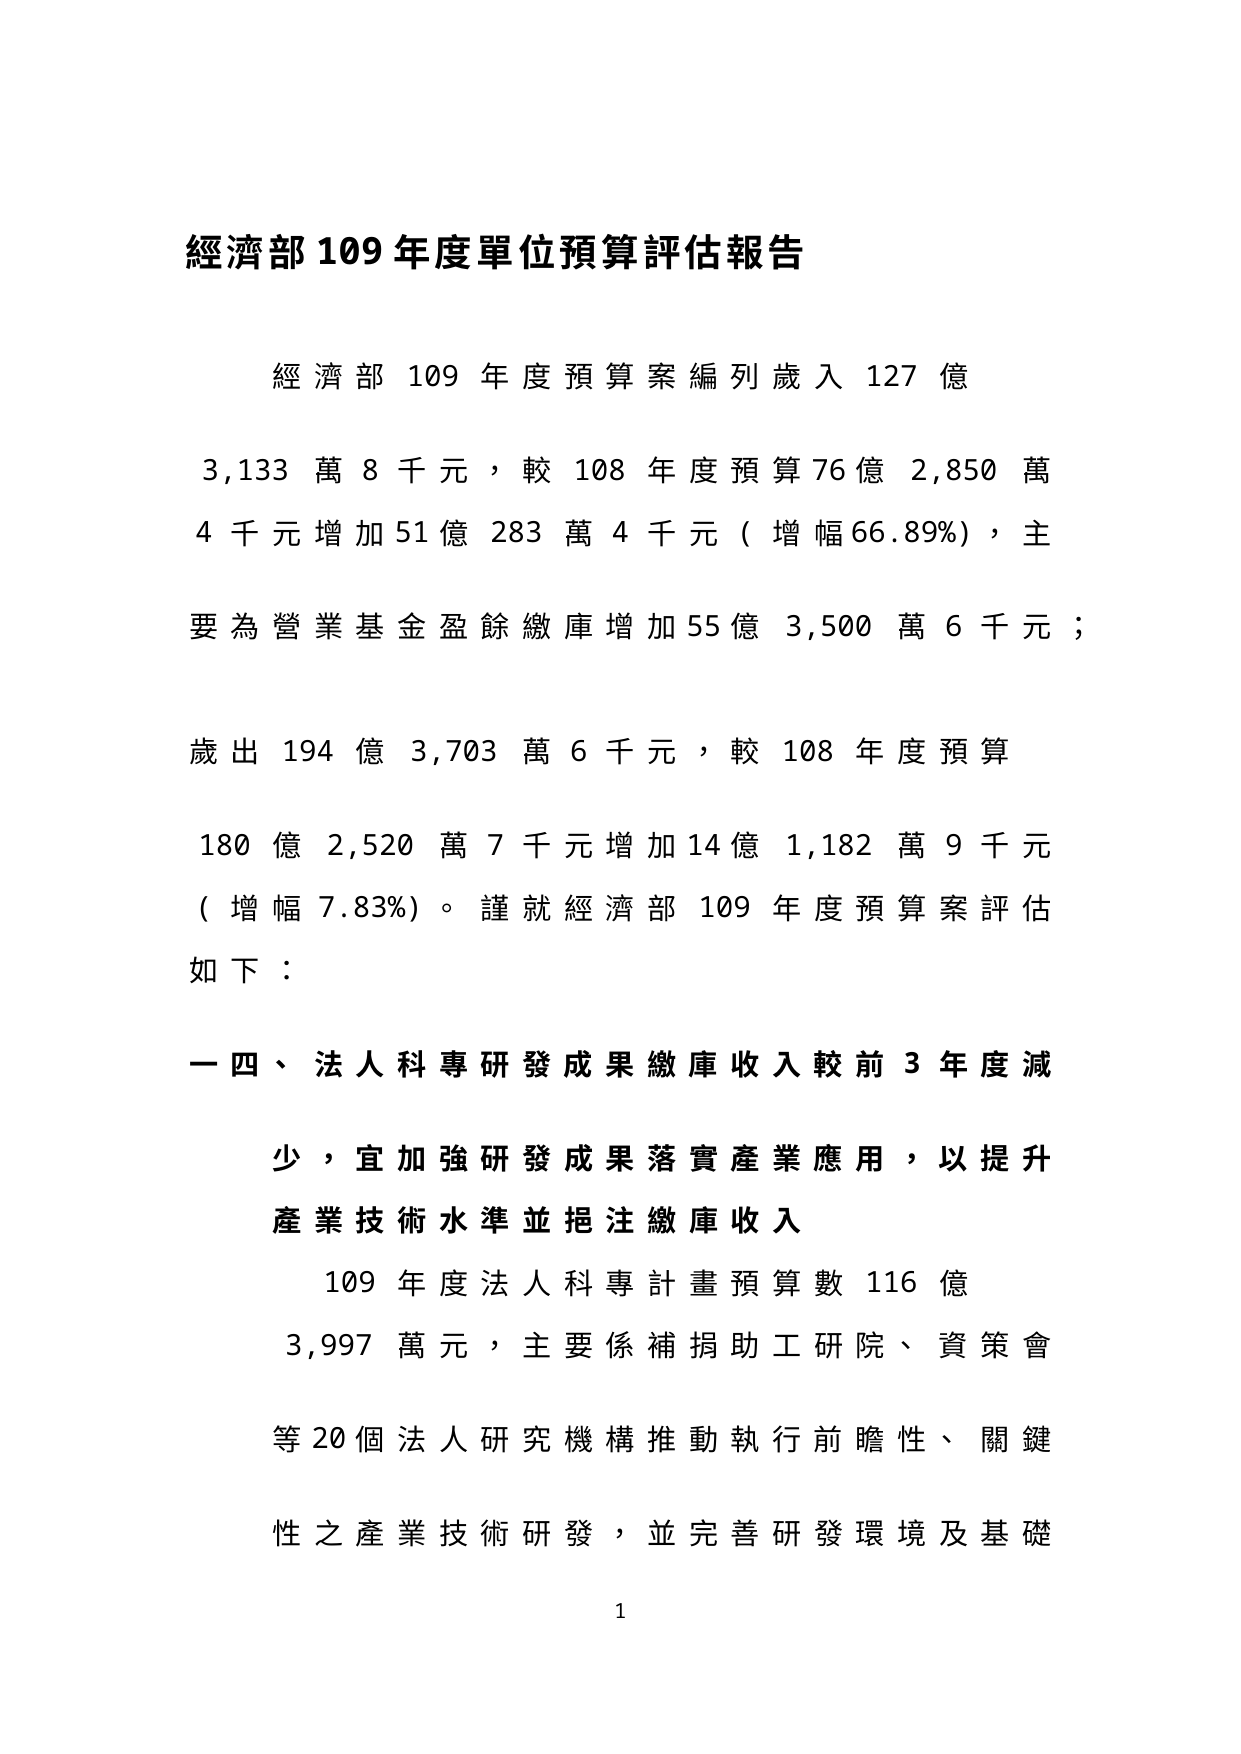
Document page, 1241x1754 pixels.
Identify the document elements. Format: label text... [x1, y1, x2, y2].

text 經濟部109年度預算案編列歲入127億3,133萬8千元，較108年度預算76億2,850萬4千元增加51億283萬4千元(增幅66.89%)，主要為營業基金盈餘繳庫增加55億3,500萬6千元；歲出194億3,703萬6千元，較108年度預算180億2,520萬7千元增加14億1,182萬9千元(增幅7.83%)。謹就經濟部109年度預算案評估如下： [183, 302, 1058, 990]
text 經濟部109年度單位預算評估報告 [183, 177, 1058, 302]
text 109年度法人科專計畫預算數116億3,997萬元，主要係補捐助工研院、資策會等20個法人研究機構推動執行前瞻性、關鍵性之產業技術研發，並完善研發環境及基礎 [242, 1240, 1058, 1552]
text 一四、法人科專研發成果繳庫收入較前3年度減少，宜加強研發成果落實產業應用，以提升產業技術水準並挹注繳庫收入 [183, 990, 1058, 1240]
